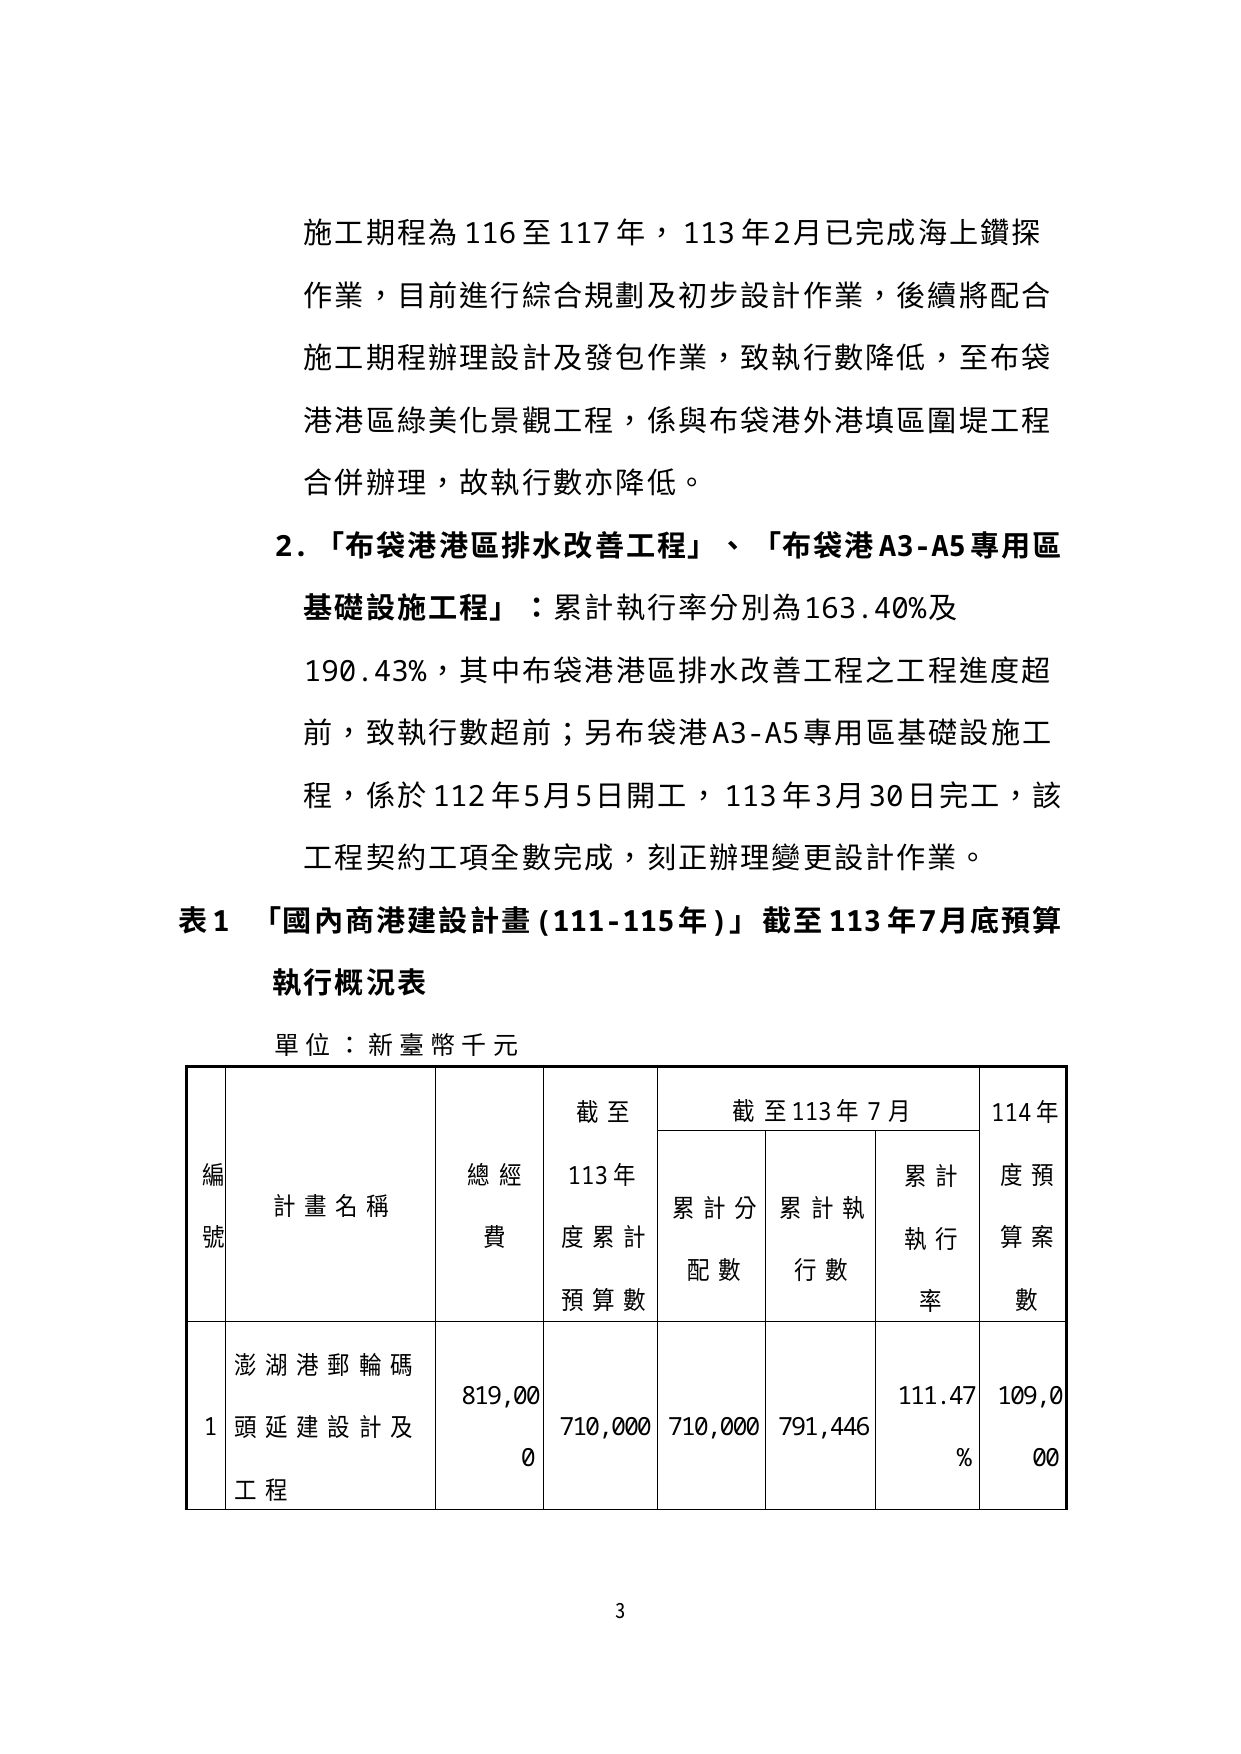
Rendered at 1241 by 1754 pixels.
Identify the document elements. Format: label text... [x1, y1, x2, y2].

table_cell 111.47% [876, 1322, 979, 1509]
table_header 114年度預算案數 [980, 1068, 1065, 1321]
table_cell 1 [188, 1322, 225, 1509]
table_cell 累計分配數 [658, 1131, 765, 1321]
table_header 截至113年7月 [658, 1068, 979, 1130]
table_cell 澎湖港郵輪碼頭延建設計及工程 [226, 1322, 435, 1509]
table_header 截至113年度累計預算數 [544, 1068, 657, 1321]
text 表1 「國內商港建設計畫(111-115年)」截至113年7月底預算執行概況表 單位：新臺幣千元 [177, 877, 1063, 1064]
table_cell 累計執行率 [876, 1131, 979, 1321]
table_cell 累計執行數 [766, 1131, 875, 1321]
table_cell 819,000 [436, 1322, 543, 1509]
text 2.「布袋港港區排水改善工程」、「布袋港A3-A5專用區基礎設施工程」：累計執行率分別為163.40%及190.43%，其中布袋港港區排水改善工程之工程進度超前，致執行數超前；另布袋港A3-A5專用區基礎設施工程，係於112年5月5日開工，113年3月30日完工，該工程契約工項全數完成，刻正辦理變更設計作業。 [266, 502, 1063, 877]
table_cell 109,000 [980, 1322, 1065, 1509]
table_header 總經費 [436, 1068, 543, 1321]
table_cell 710,000 [544, 1322, 657, 1509]
table_header 計畫名稱 [226, 1068, 435, 1321]
table_header 編號 [188, 1068, 225, 1321]
table_cell 791,446 [766, 1322, 875, 1509]
table_cell 710,000 [658, 1322, 765, 1509]
text 施工期程為116至117年，113年2月已完成海上鑽探作業，目前進行綜合規劃及初步設計作業，後續將配合施工期程辦理設計及發包作業，致執行數降低，至布袋港港區綠美化景觀工程，係與布袋港外港填區圍堤工程合併辦理，故執行數亦降低。 [266, 189, 1063, 502]
